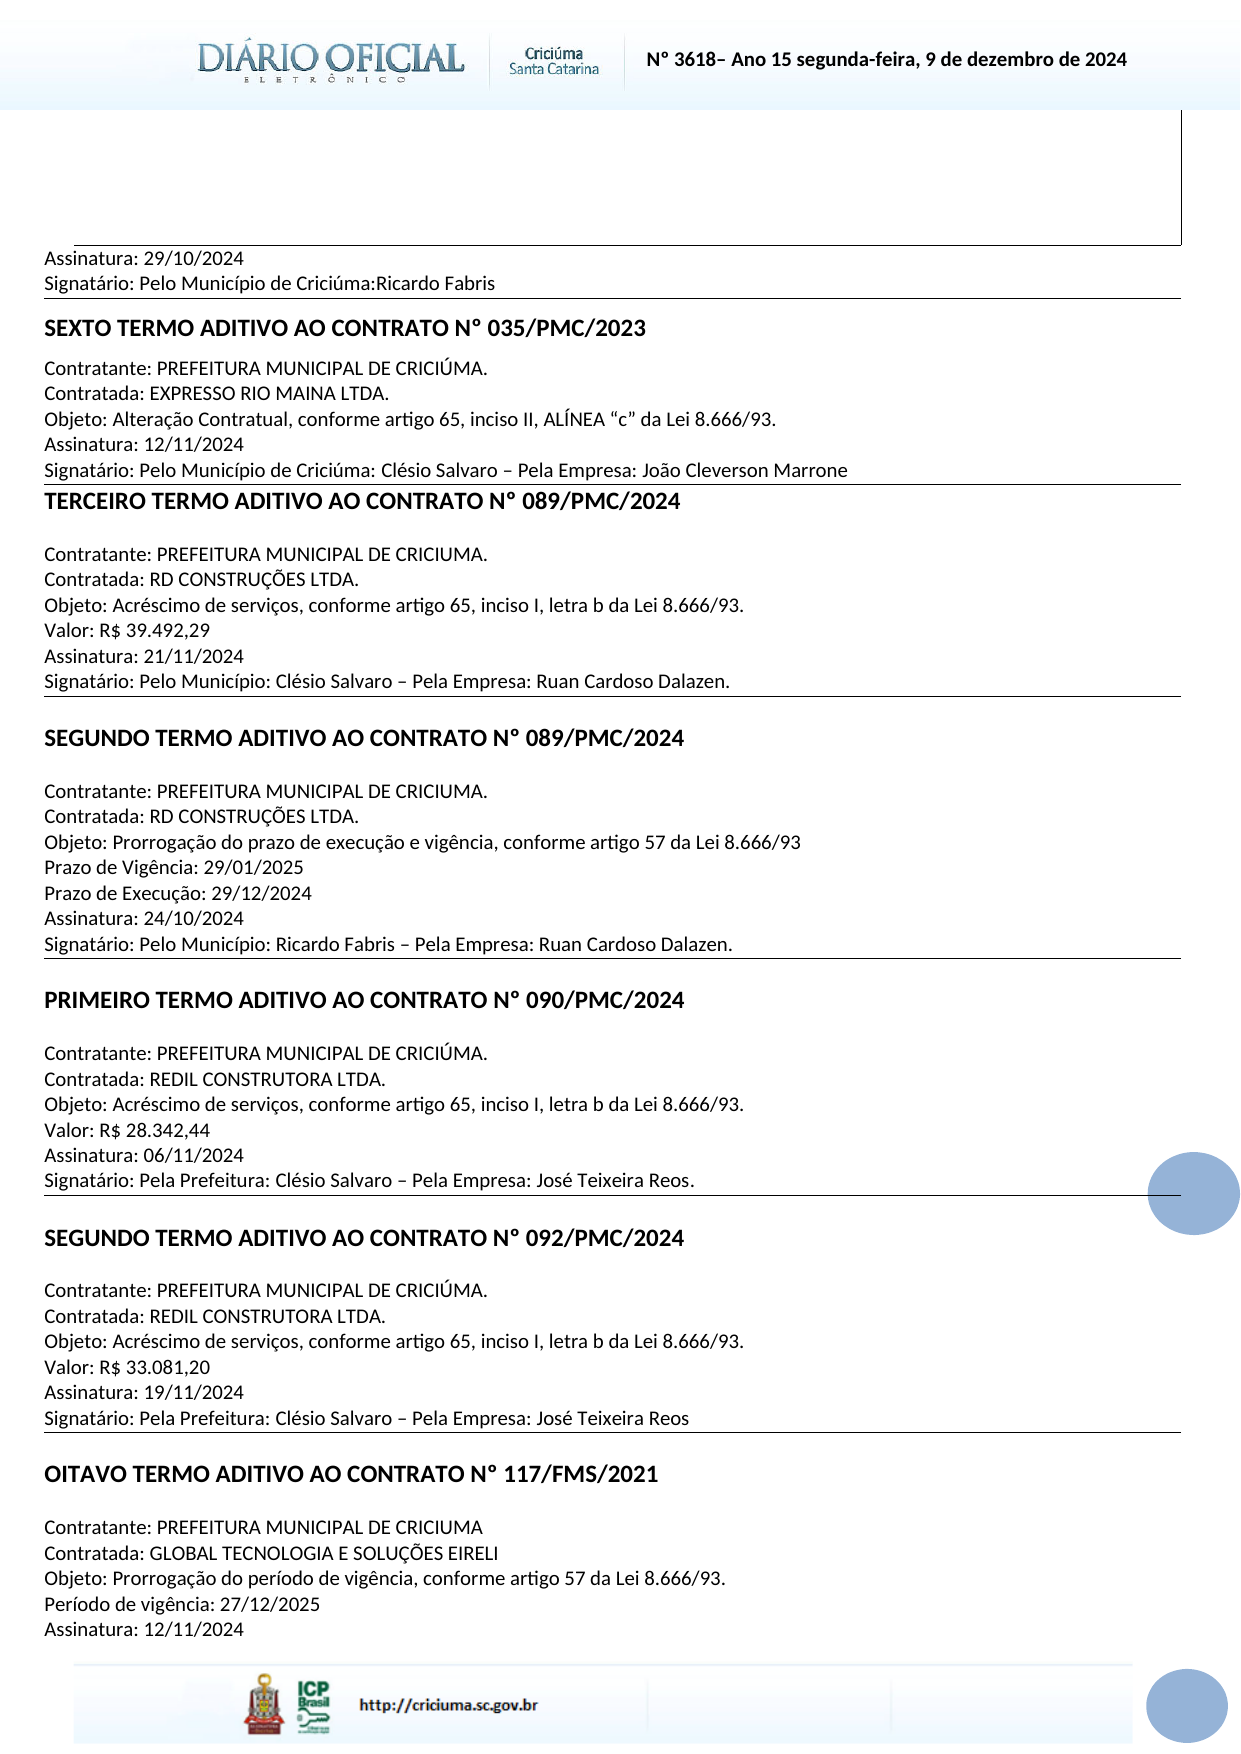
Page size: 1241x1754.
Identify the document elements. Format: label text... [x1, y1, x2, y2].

text Assinatura: 12/11/2024 [44, 1616, 1181, 1642]
text Contratante: PREFEITURA MUNICIPAL DE CRICIUMA. [44, 541, 1181, 567]
text Contratante: PREFEITURA MUNICIPAL DE CRICIÚMA. [44, 355, 1181, 381]
text Contratada: REDIL CONSTRUTORA LTDA. [44, 1303, 1181, 1328]
text Valor: R$ 28.342,44 [44, 1117, 1181, 1142]
text Signatário: Pelo Município de Criciúma:Ricardo Fabris [44, 271, 1181, 298]
text Objeto: Prorrogação do prazo de execução e vigência, conforme artigo 57 da Lei 8.666/93 [44, 829, 1181, 854]
text Objeto: Acréscimo de serviços, conforme artigo 65, inciso I, letra b da Lei 8.666/93. [44, 1328, 1181, 1354]
text Contratante: PREFEITURA MUNICIPAL DE CRICIUMA [44, 1514, 1181, 1540]
text Signatário: Pela Prefeitura: Clésio Salvaro – Pela Empresa: José Teixeira Reos [44, 1405, 1181, 1432]
text Signatário: Pelo Município: Clésio Salvaro – Pela Empresa: Ruan Cardoso Dalazen. [44, 668, 1181, 696]
text Signatário: Pela Prefeitura: Clésio Salvaro – Pela Empresa: José Teixeira Reos. [44, 1168, 1156, 1195]
text Contratante: PREFEITURA MUNICIPAL DE CRICIÚMA. [44, 1278, 1181, 1303]
text Assinatura: 06/11/2024 [44, 1142, 1181, 1168]
text OITAVO TERMO ADITIVO AO CONTRATO Nº 117/FMS/2021 [44, 1459, 1181, 1489]
text Contratada: EXPRESSO RIO MAINA LTDA. [44, 381, 1181, 406]
text Signatário: Pelo Município de Criciúma: Clésio Salvaro – Pela Empresa: João Cleverson Marrone [44, 457, 1181, 484]
text Período de vigência: 27/12/2025 [44, 1591, 1181, 1616]
text SEXTO TERMO ADITIVO AO CONTRATO Nº 035/PMC/2023 [44, 312, 1181, 342]
text TERCEIRO TERMO ADITIVO AO CONTRATO Nº 089/PMC/2024 [44, 485, 1181, 516]
text Assinatura: 19/11/2024 [44, 1379, 1181, 1405]
text Objeto: Acréscimo de serviços, conforme artigo 65, inciso I, letra b da Lei 8.666/93. [44, 1091, 1181, 1117]
text Signatário: Pelo Município: Ricardo Fabris – Pela Empresa: Ruan Cardoso Dalazen. [44, 931, 1181, 958]
text Contratante: PREFEITURA MUNICIPAL DE CRICIÚMA. [44, 1041, 1181, 1066]
text Assinatura: 12/11/2024 [44, 431, 1181, 457]
text Contratada: GLOBAL TECNOLOGIA E SOLUÇÕES EIRELI [44, 1540, 1181, 1565]
text SEGUNDO TERMO ADITIVO AO CONTRATO Nº 092/PMC/2024 [44, 1222, 1181, 1252]
text Valor: R$ 33.081,20 [44, 1354, 1181, 1379]
text Prazo de Vigência: 29/01/2025 [44, 854, 1181, 880]
text Contratante: PREFEITURA MUNICIPAL DE CRICIUMA. [44, 778, 1181, 804]
text Contratada: RD CONSTRUÇÕES LTDA. [44, 567, 1181, 592]
text Contratada: REDIL CONSTRUTORA LTDA. [44, 1066, 1181, 1091]
text Valor: R$ 39.492,29 [44, 617, 1181, 643]
text Prazo de Execução: 29/12/2024 [44, 880, 1181, 905]
text Contratada: RD CONSTRUÇÕES LTDA. [44, 804, 1181, 829]
text Assinatura: 29/10/2024 [44, 245, 1181, 271]
text Assinatura: 24/10/2024 [44, 905, 1181, 931]
text Objeto: Prorrogação do período de vigência, conforme artigo 57 da Lei 8.666/93. [44, 1565, 1181, 1591]
text PRIMEIRO TERMO ADITIVO AO CONTRATO Nº 090/PMC/2024 [44, 985, 1181, 1015]
text SEGUNDO TERMO ADITIVO AO CONTRATO Nº 089/PMC/2024 [44, 722, 1181, 753]
text Assinatura: 21/11/2024 [44, 643, 1181, 668]
text Objeto: Alteração Contratual, conforme artigo 65, inciso II, ALÍNEA “c” da Lei 8.666/93. [44, 406, 1181, 431]
text Objeto: Acréscimo de serviços, conforme artigo 65, inciso I, letra b da Lei 8.666/93. [44, 592, 1181, 617]
